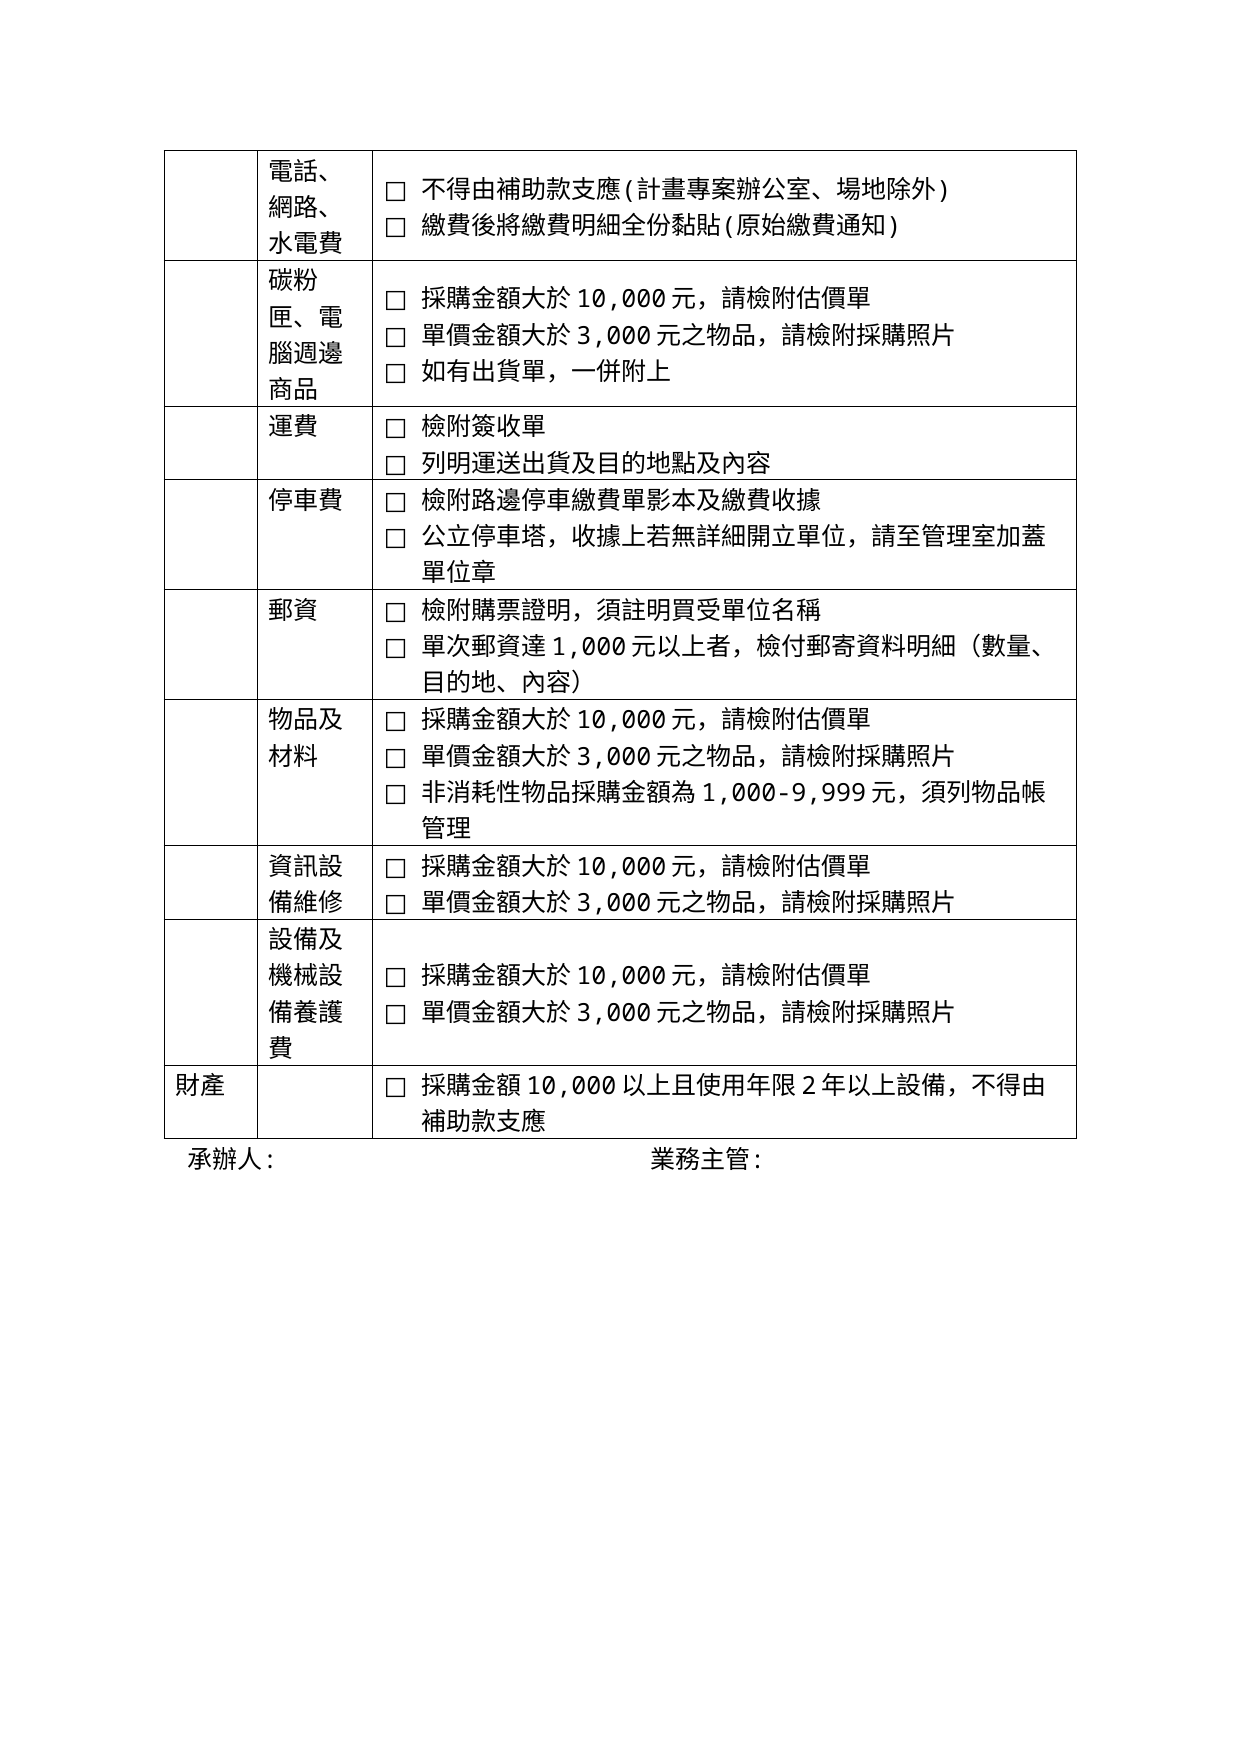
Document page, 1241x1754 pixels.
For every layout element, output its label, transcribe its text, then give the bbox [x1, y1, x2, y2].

table_cell 設備及機械設備養護費 [258, 920, 372, 1064]
table_cell 電話、網路、水電費 [258, 151, 372, 260]
table_cell [165, 480, 257, 589]
table_cell 採購金額10,000以上且使用年限2年以上設備，不得由補助款支應 [373, 1066, 1076, 1138]
table_cell [165, 407, 257, 479]
table_cell 郵資 [258, 590, 372, 699]
table_cell 運費 [258, 407, 372, 479]
table_cell 檢附簽收單 列明運送出貨及目的地點及內容 [373, 407, 1076, 479]
table_cell 採購金額大於10,000元，請檢附估價單 單價金額大於3,000元之物品，請檢附採購照片 [373, 920, 1076, 1064]
table_cell [165, 590, 257, 699]
table_cell 不得由補助款支應(計畫專案辦公室、場地除外) 繳費後將繳費明細全份黏貼(原始繳費通知) [373, 151, 1076, 260]
table_cell [258, 1066, 372, 1138]
table_cell [165, 261, 257, 406]
table_cell 停車費 [258, 480, 372, 589]
table_cell [165, 151, 257, 260]
table_cell 檢附路邊停車繳費單影本及繳費收據 公立停車塔，收據上若無詳細開立單位，請至管理室加蓋單位章 [373, 480, 1076, 589]
table_cell 物品及材料 [258, 700, 372, 845]
table_cell 財產 [165, 1066, 257, 1138]
table_cell 檢附購票證明，須註明買受單位名稱 單次郵資達1,000元以上者，檢付郵寄資料明細（數量、目的地、內容） [373, 590, 1076, 699]
table_cell 採購金額大於10,000元，請檢附估價單 單價金額大於3,000元之物品，請檢附採購照片 如有出貨單，一併附上 [373, 261, 1076, 406]
table_cell [165, 700, 257, 845]
table_cell 資訊設備維修 [258, 846, 372, 918]
table_cell [165, 846, 257, 918]
text 承辦人: 業務主管: [187, 1139, 1053, 1175]
table_cell [165, 920, 257, 1064]
table_cell 採購金額大於10,000元，請檢附估價單 單價金額大於3,000元之物品，請檢附採購照片 非消耗性物品採購金額為1,000-9,999元，須列物品帳管理 [373, 700, 1076, 845]
table_cell 採購金額大於10,000元，請檢附估價單 單價金額大於3,000元之物品，請檢附採購照片 [373, 846, 1076, 918]
table_cell 碳粉匣、電腦週邊商品 [258, 261, 372, 406]
